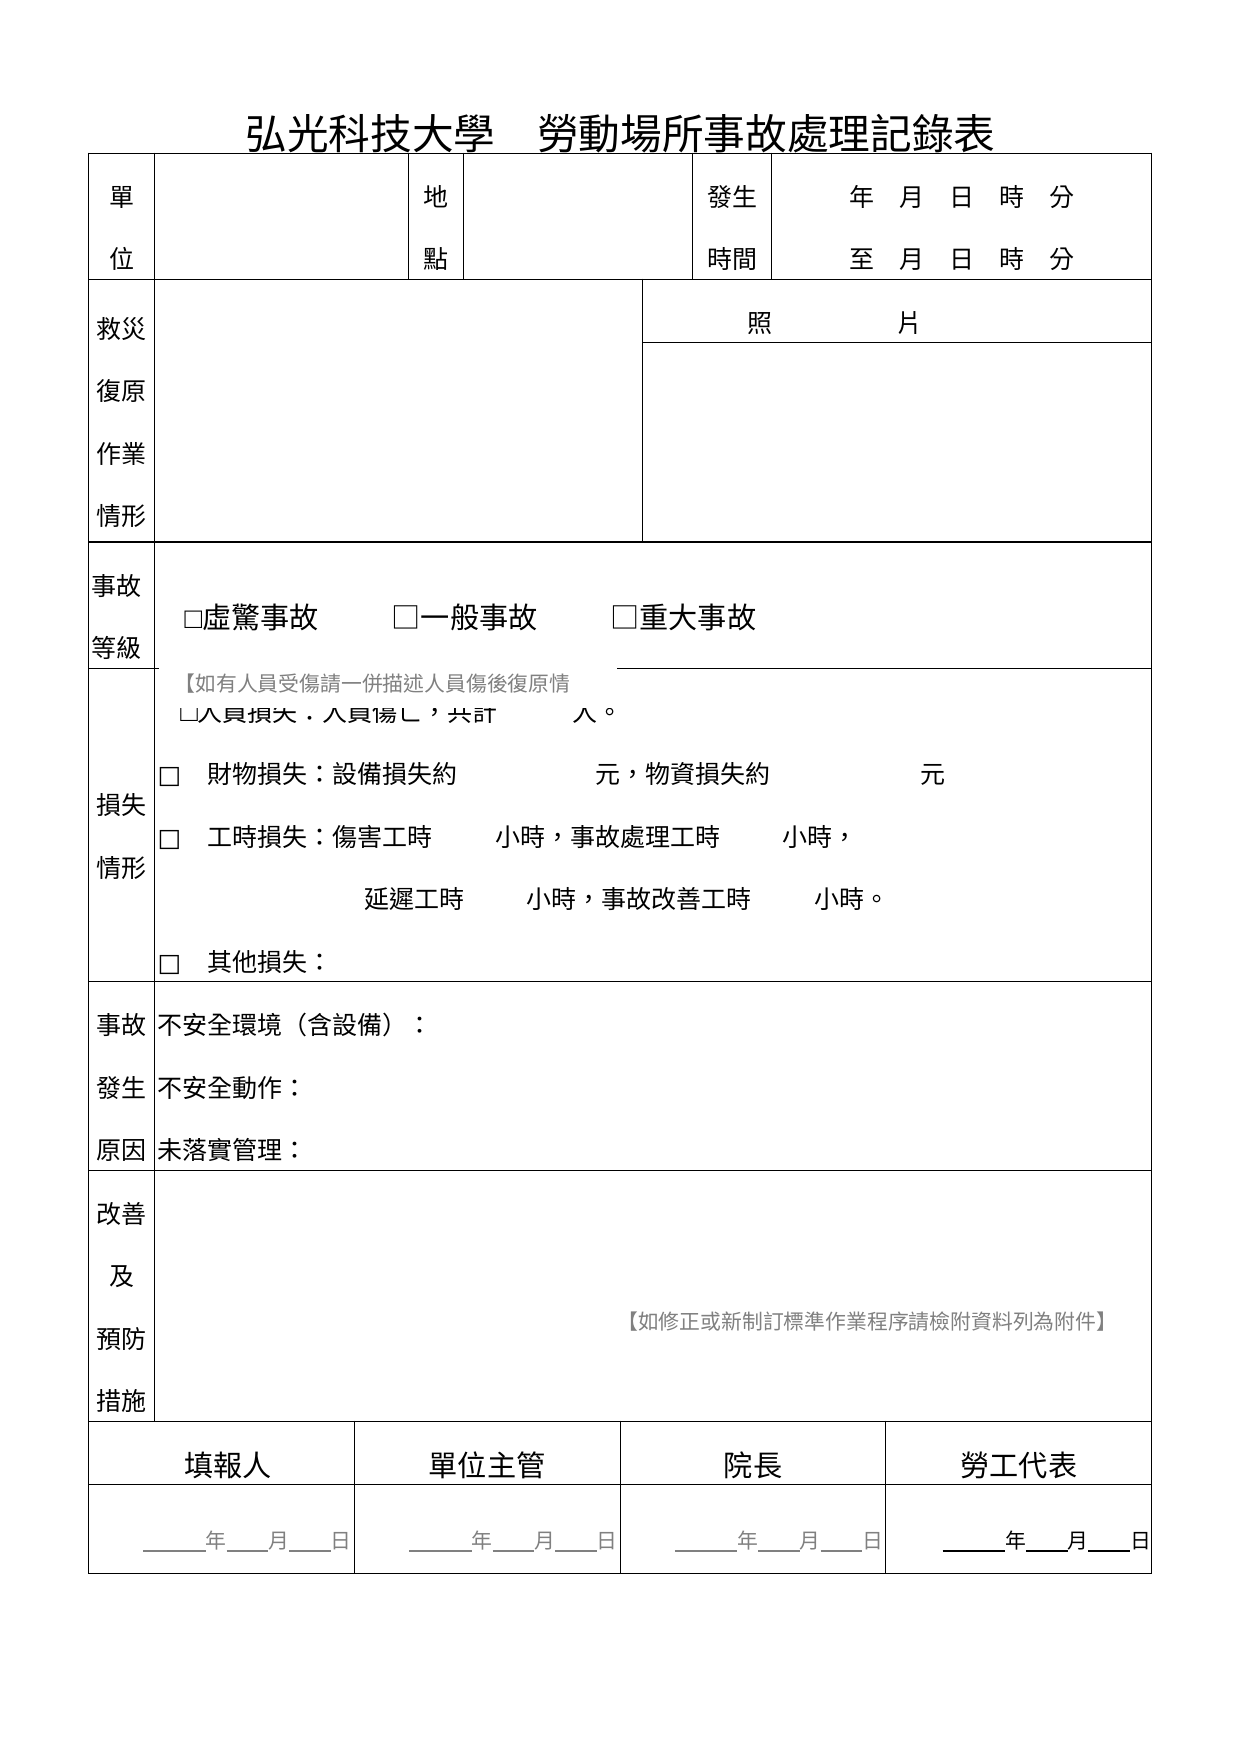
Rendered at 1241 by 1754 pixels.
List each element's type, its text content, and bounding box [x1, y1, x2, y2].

table_cell 事故發生原因 [89, 982, 154, 1169]
table_cell 照 片 [643, 280, 1151, 342]
table_cell 改善 及 預防措施 [89, 1171, 154, 1421]
table_cell [643, 343, 1151, 541]
table_cell 年 月 日 [89, 1485, 354, 1573]
table_cell 填報人 [89, 1422, 354, 1484]
table_header 發生 時間 [693, 154, 771, 278]
table_header 年 月 日 時 分 至 月 日 時 分 [772, 154, 1151, 278]
table_cell 損失情形 [89, 669, 154, 981]
table_cell □虛驚事故 □一般事故 □重大事故 [155, 543, 1151, 667]
table_cell [155, 1171, 1151, 1421]
table_header 地點 [409, 154, 463, 278]
table_cell 救災復原 作業情形 [89, 280, 154, 541]
table_cell 年 月 日 [886, 1485, 1151, 1573]
table_cell 年 月 日 [355, 1485, 620, 1573]
table_cell 院長 [621, 1422, 885, 1484]
table_cell [155, 280, 642, 541]
table_cell [159, 660, 617, 708]
table_header 單位 [89, 154, 154, 278]
table_cell □人員損失：人員傷亡，共計 人。 財物損失：設備損失約 元，物資損失約 元 工時損失：傷害工時 小時，事故處理工時 小時， 延遲工時 小時，事故改善工時 小時。 其他損失： [155, 669, 1151, 981]
table_cell 年 月 日 [621, 1485, 885, 1573]
table_cell 不安全環境（含設備）： 不安全動作： 未落實管理： [155, 982, 1151, 1169]
table_header [155, 154, 408, 278]
text 弘光科技大學 勞動場所事故處理記錄表 [89, 90, 1152, 152]
table_cell 勞工代表 [886, 1422, 1151, 1484]
table_cell 單位主管 [355, 1422, 620, 1484]
table_cell 事故 等級 [89, 543, 154, 667]
table_header [464, 154, 692, 278]
